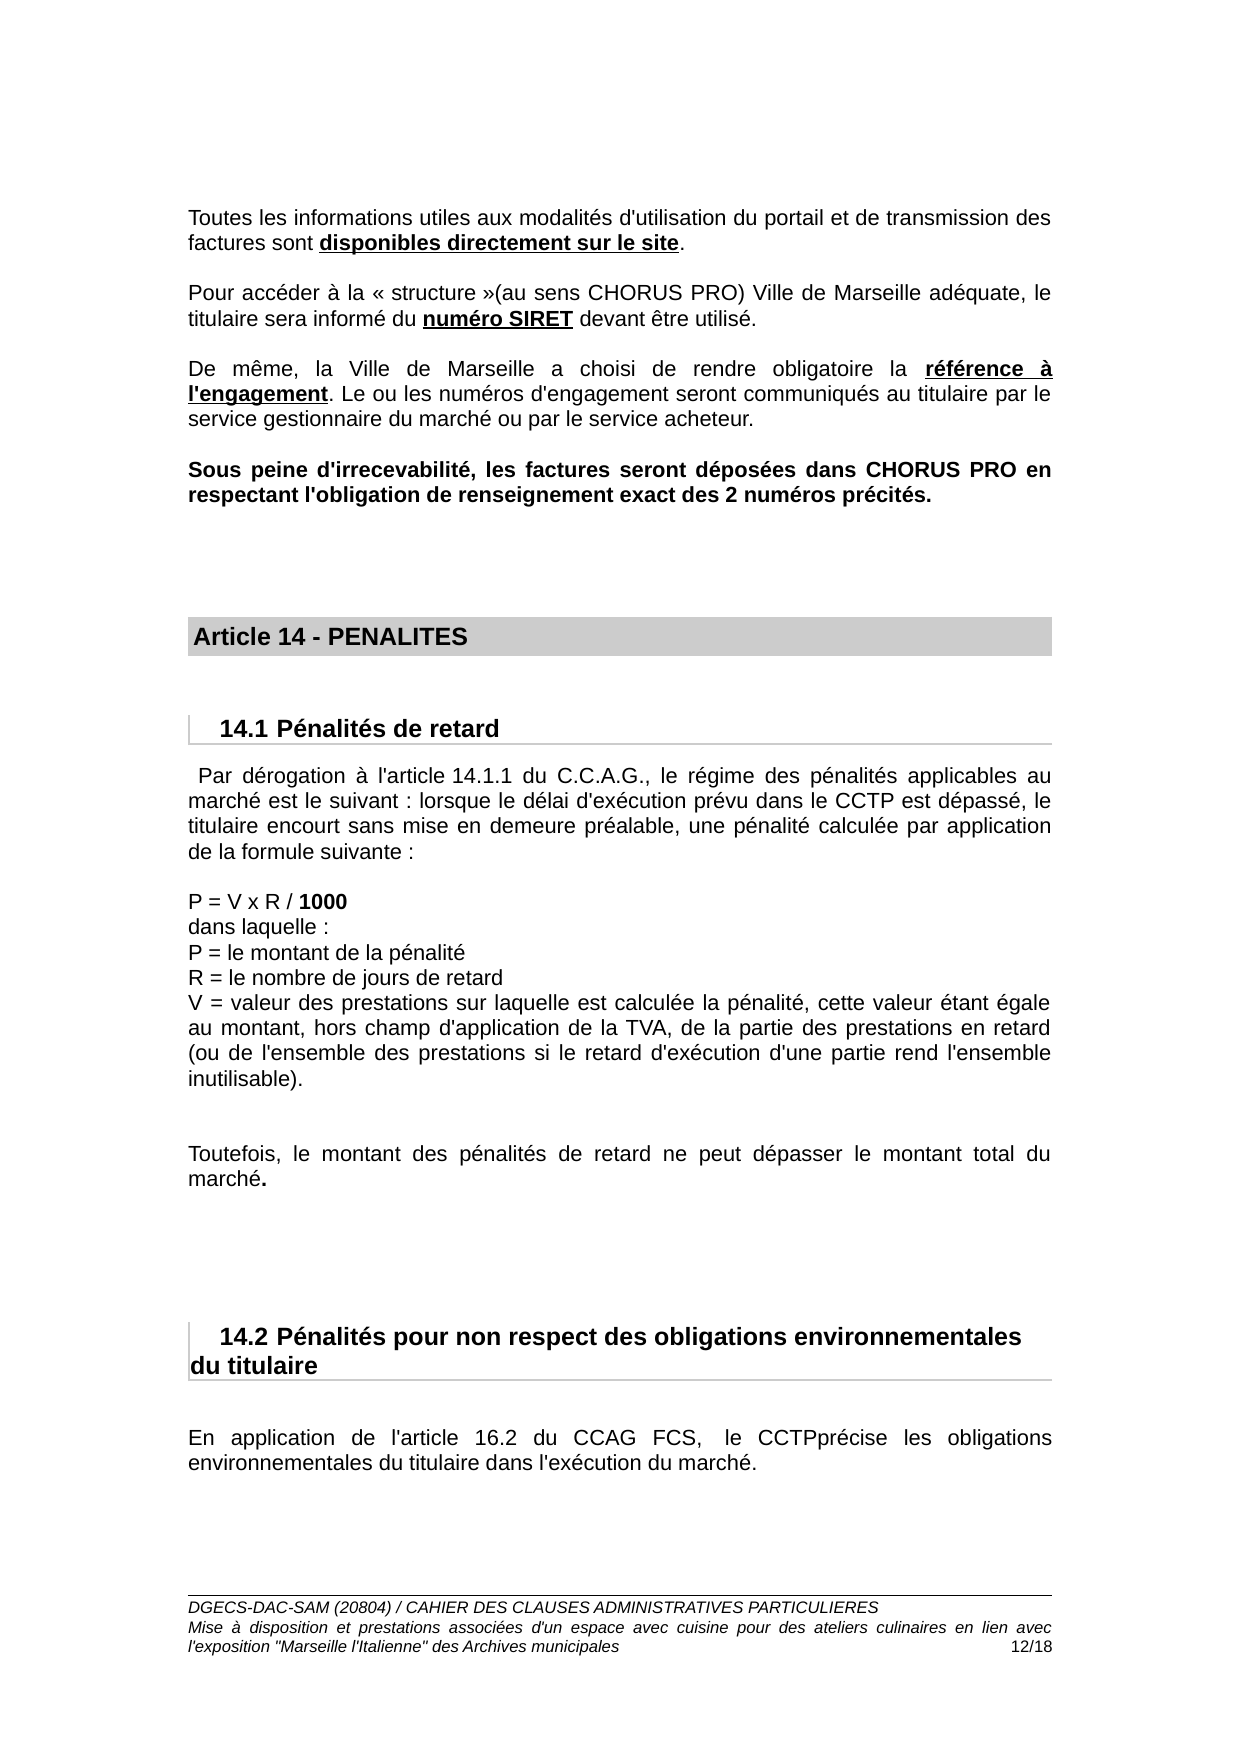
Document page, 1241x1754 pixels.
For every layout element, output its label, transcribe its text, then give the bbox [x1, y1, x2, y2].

text Pour accéder à la « structure »(au sens CHORUS PRO) Ville de Marseille adéquate, le titulaire sera informé du numéro SIRET devant être utilisé. [188, 280, 1052, 331]
text Sous peine d'irrecevabilité, les factures seront déposées dans CHORUS PRO en respectant l'obligation de renseignement exact des 2 numéros précités. [188, 457, 1052, 507]
text P = le montant de la pénalité [188, 939, 1052, 965]
subtitle Pénalités pour non respect des obligations environnementales du titulaire [190, 1322, 1052, 1379]
text P = V x R / 1000 [188, 889, 1052, 914]
subtitle PENALITES [190, 619, 1050, 653]
text V = valeur des prestations sur laquelle est calculée la pénalité, cette valeur étant égale au montant, hors champ d'application de la TVA, de la partie des prestations en retard (ou de l'ensemble des prestations si le retard d'exécution d'une partie rend l'ensemble inutilisable). [188, 990, 1052, 1091]
text De même, la Ville de Marseille a choisi de rendre obligatoire la référence à l'engagement. Le ou les numéros d'engagement seront communiqués au titulaire par le service gestionnaire du marché ou par le service acheteur. [188, 356, 1052, 431]
text Par dérogation à l'article 14.1.1 du C.C.A.G., le régime des pénalités applicables au marché est le suivant : lorsque le délai d'exécution prévu dans le CCTP est dépassé, le titulaire encourt sans mise en demeure préalable, une pénalité calculée par application de la formule suivante : [188, 763, 1052, 864]
text R = le nombre de jours de retard [188, 965, 1052, 990]
text dans laquelle : [188, 914, 1052, 939]
subtitle Pénalités de retard [188, 714, 1052, 743]
text En application de l'article 16.2 du CCAG FCS, le CCTPprécise les obligations environnementales du titulaire dans l'exécution du marché. [188, 1424, 1052, 1475]
text Toutefois, le montant des pénalités de retard ne peut dépasser le montant total du marché. [188, 1141, 1052, 1192]
text Toutes les informations utiles aux modalités d'utilisation du portail et de transmission des factures sont disponibles directement sur le site. [188, 204, 1052, 255]
